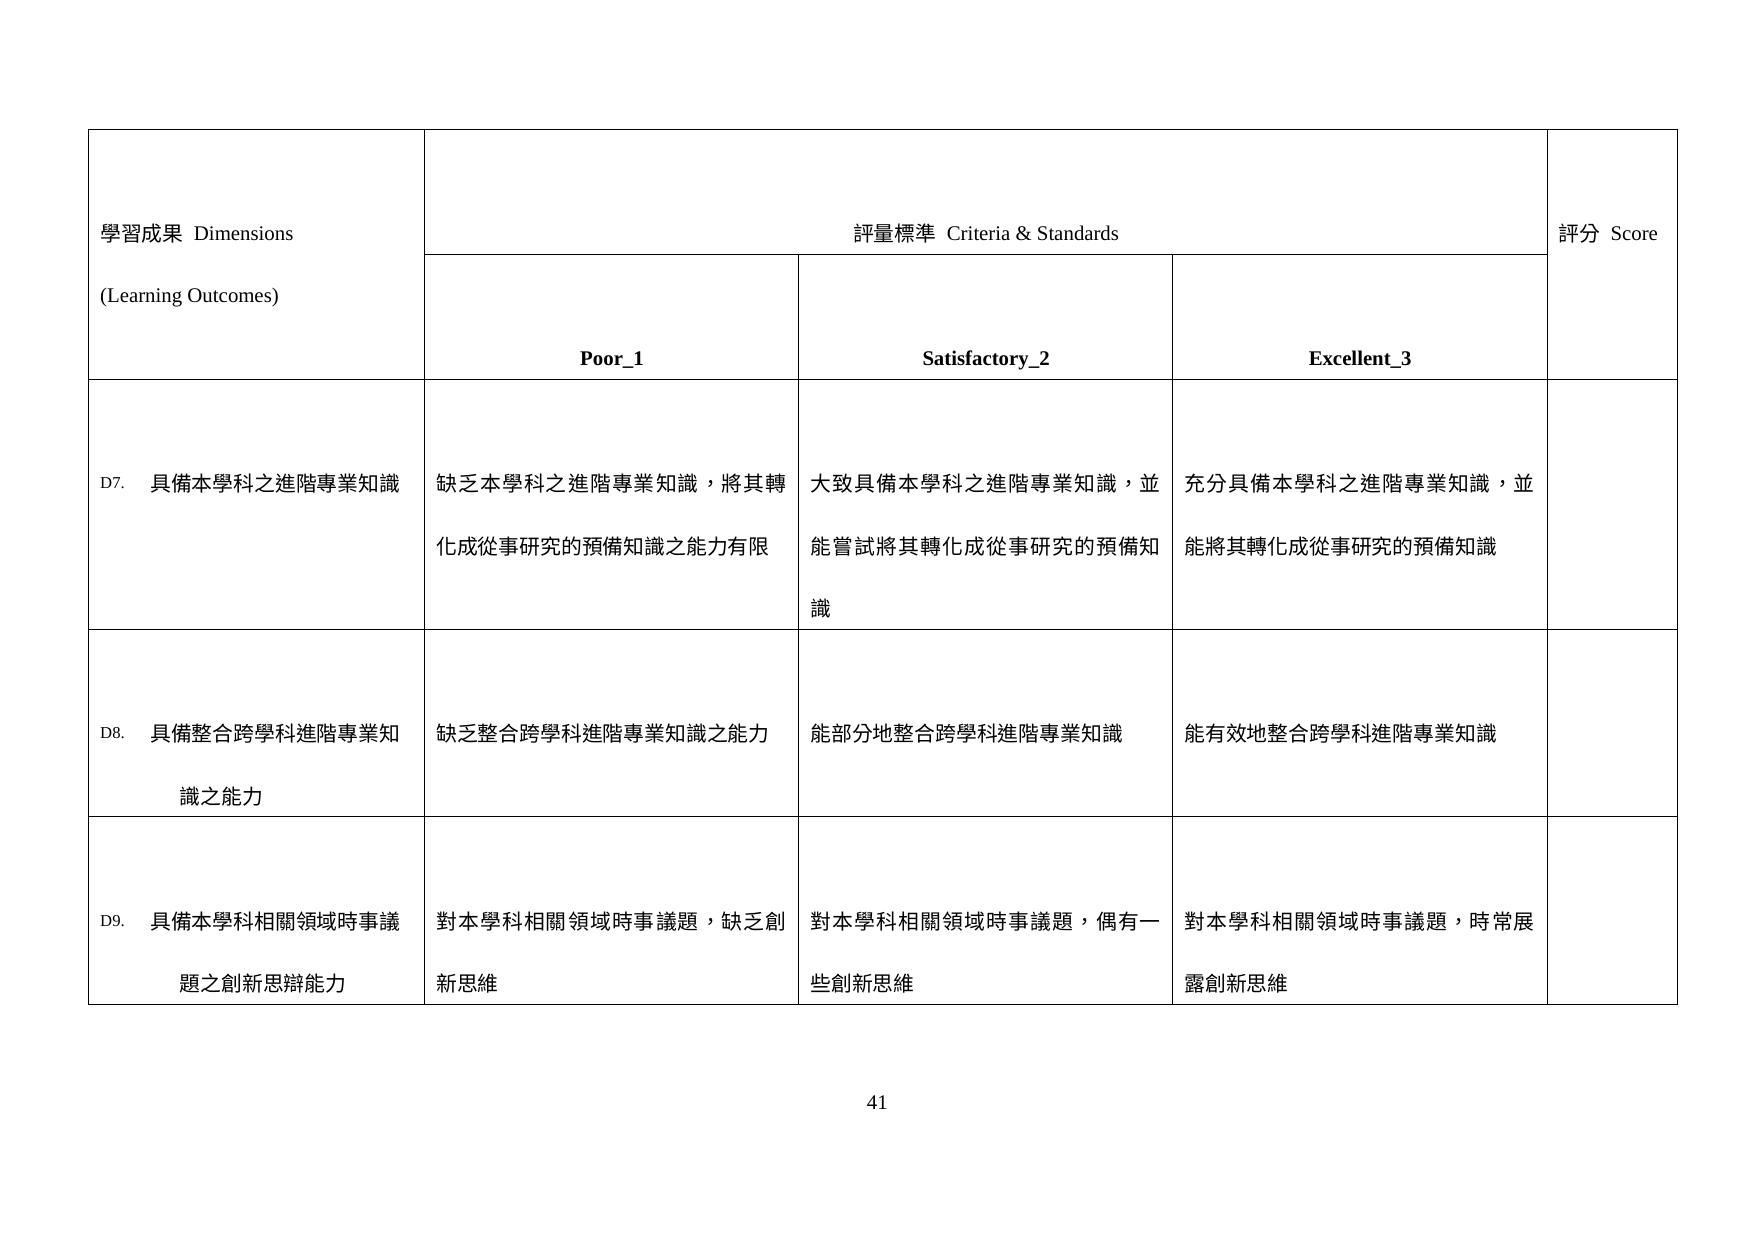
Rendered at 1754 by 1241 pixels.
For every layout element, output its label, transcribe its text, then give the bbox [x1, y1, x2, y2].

table_cell 能部分地整合跨學科進階專業知識 [799, 630, 1172, 816]
table_cell [1548, 630, 1677, 816]
table_cell 對本學科相關領域時事議題，時常展露創新思維 [1173, 817, 1547, 1003]
table_cell 評量標準 Criteria & Standards [425, 130, 1547, 253]
table_cell [1548, 380, 1677, 628]
table_cell 能有效地整合跨學科進階專業知識 [1173, 630, 1547, 816]
table_cell 缺乏整合跨學科進階專業知識之能力 [425, 630, 798, 816]
table_cell 充分具備本學科之進階專業知識，並能將其轉化成從事研究的預備知識 [1173, 380, 1547, 628]
table_cell 具備整合跨學科進階專業知識之能力 [89, 630, 424, 816]
table_cell Excellent_3 [1173, 255, 1547, 378]
table_cell Satisfactory_2 [799, 255, 1172, 378]
table_cell 具備本學科之進階專業知識 [89, 380, 424, 628]
table_cell 學習成果 Dimensions (Learning Outcomes) [89, 130, 424, 378]
table_cell 對本學科相關領域時事議題，缺乏創新思維 [425, 817, 798, 1003]
table_cell 具備本學科相關領域時事議題之創新思辯能力 [89, 817, 424, 1003]
table_cell Poor_1 [425, 255, 798, 378]
table_cell 大致具備本學科之進階專業知識，並能嘗試將其轉化成從事研究的預備知識 [799, 380, 1172, 628]
table_cell 對本學科相關領域時事議題，偶有一些創新思維 [799, 817, 1172, 1003]
table_cell 評分 Score [1548, 130, 1677, 378]
table_cell 缺乏本學科之進階專業知識，將其轉化成從事研究的預備知識之能力有限 [425, 380, 798, 628]
table_cell [1548, 817, 1677, 1003]
